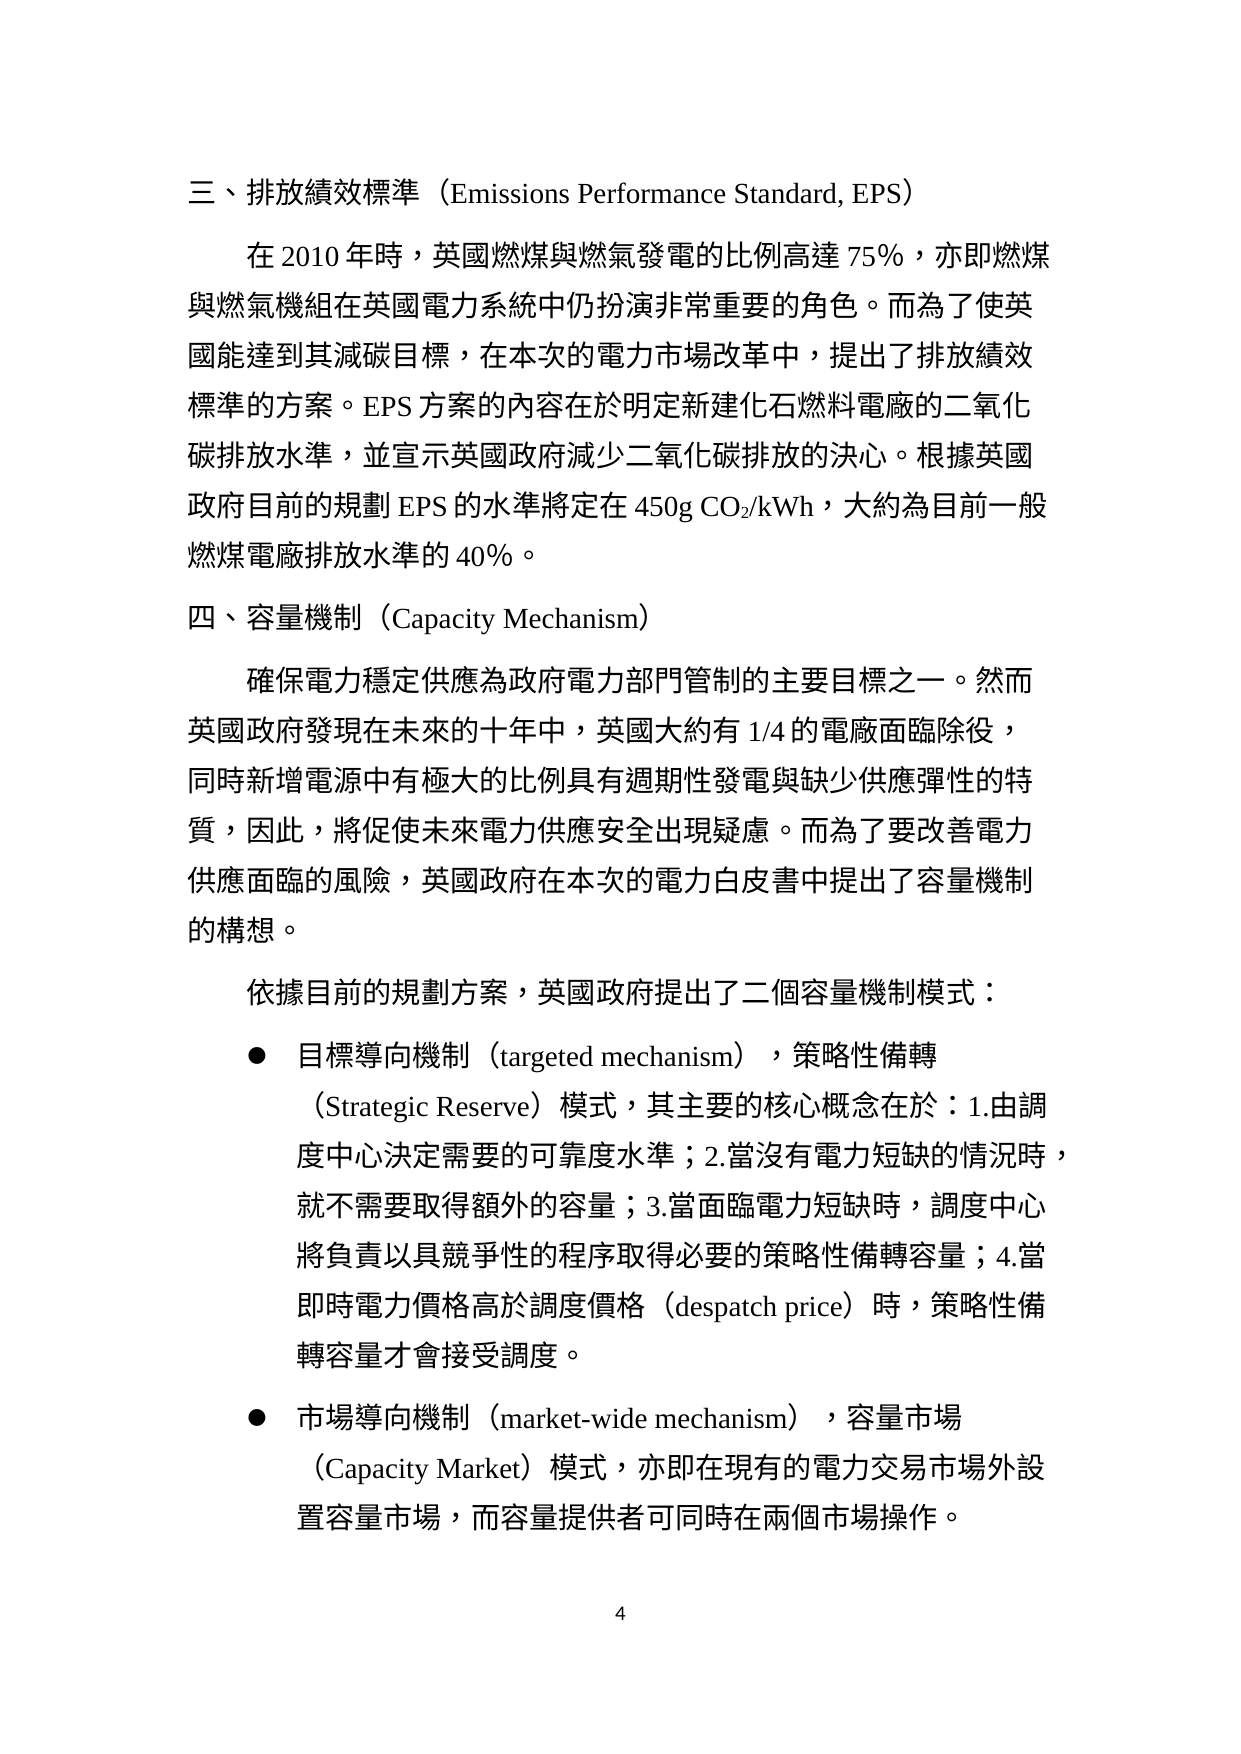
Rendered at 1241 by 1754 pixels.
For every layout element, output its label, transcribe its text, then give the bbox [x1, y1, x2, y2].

text 依據目前的規劃方案，英國政府提出了二個容量機制模式： [187, 962, 1053, 1012]
text 三、排放績效標準（Emissions Performance Standard, EPS） [187, 162, 1053, 212]
list 市場導向機制（market-wide mechanism），容量市場（Capacity Market）模式，亦即在現有的電力交易市場外設置容量市場，而容量提供者可同時在兩個市場操作。 [246, 1387, 1053, 1537]
text 確保電力穩定供應為政府電力部門管制的主要目標之一。然而英國政府發現在未來的十年中，英國大約有1/4的電廠面臨除役，同時新增電源中有極大的比例具有週期性發電與缺少供應彈性的特質，因此，將促使未來電力供應安全出現疑慮。而為了要改善電力供應面臨的風險，英國政府在本次的電力白皮書中提出了容量機制的構想。 [187, 650, 1053, 950]
text 四、容量機制（Capacity Mechanism） [187, 587, 1053, 637]
list 目標導向機制（targeted mechanism），策略性備轉（Strategic Reserve）模式，其主要的核心概念在於：1.由調度中心決定需要的可靠度水準；2.當沒有電力短缺的情況時，就不需要取得額外的容量；3.當面臨電力短缺時，調度中心將負責以具競爭性的程序取得必要的策略性備轉容量；4.當即時電力價格高於調度價格（despatch price）時，策略性備轉容量才會接受調度。 [246, 1025, 1053, 1375]
text 在2010年時，英國燃煤與燃氣發電的比例高達75％，亦即燃煤與燃氣機組在英國電力系統中仍扮演非常重要的角色。而為了使英國能達到其減碳目標，在本次的電力市場改革中，提出了排放績效標準的方案。EPS方案的內容在於明定新建化石燃料電廠的二氧化碳排放水準，並宣示英國政府減少二氧化碳排放的決心。根據英國政府目前的規劃EPS的水準將定在450g CO2/kWh，大約為目前一般燃煤電廠排放水準的40％。 [187, 225, 1053, 575]
